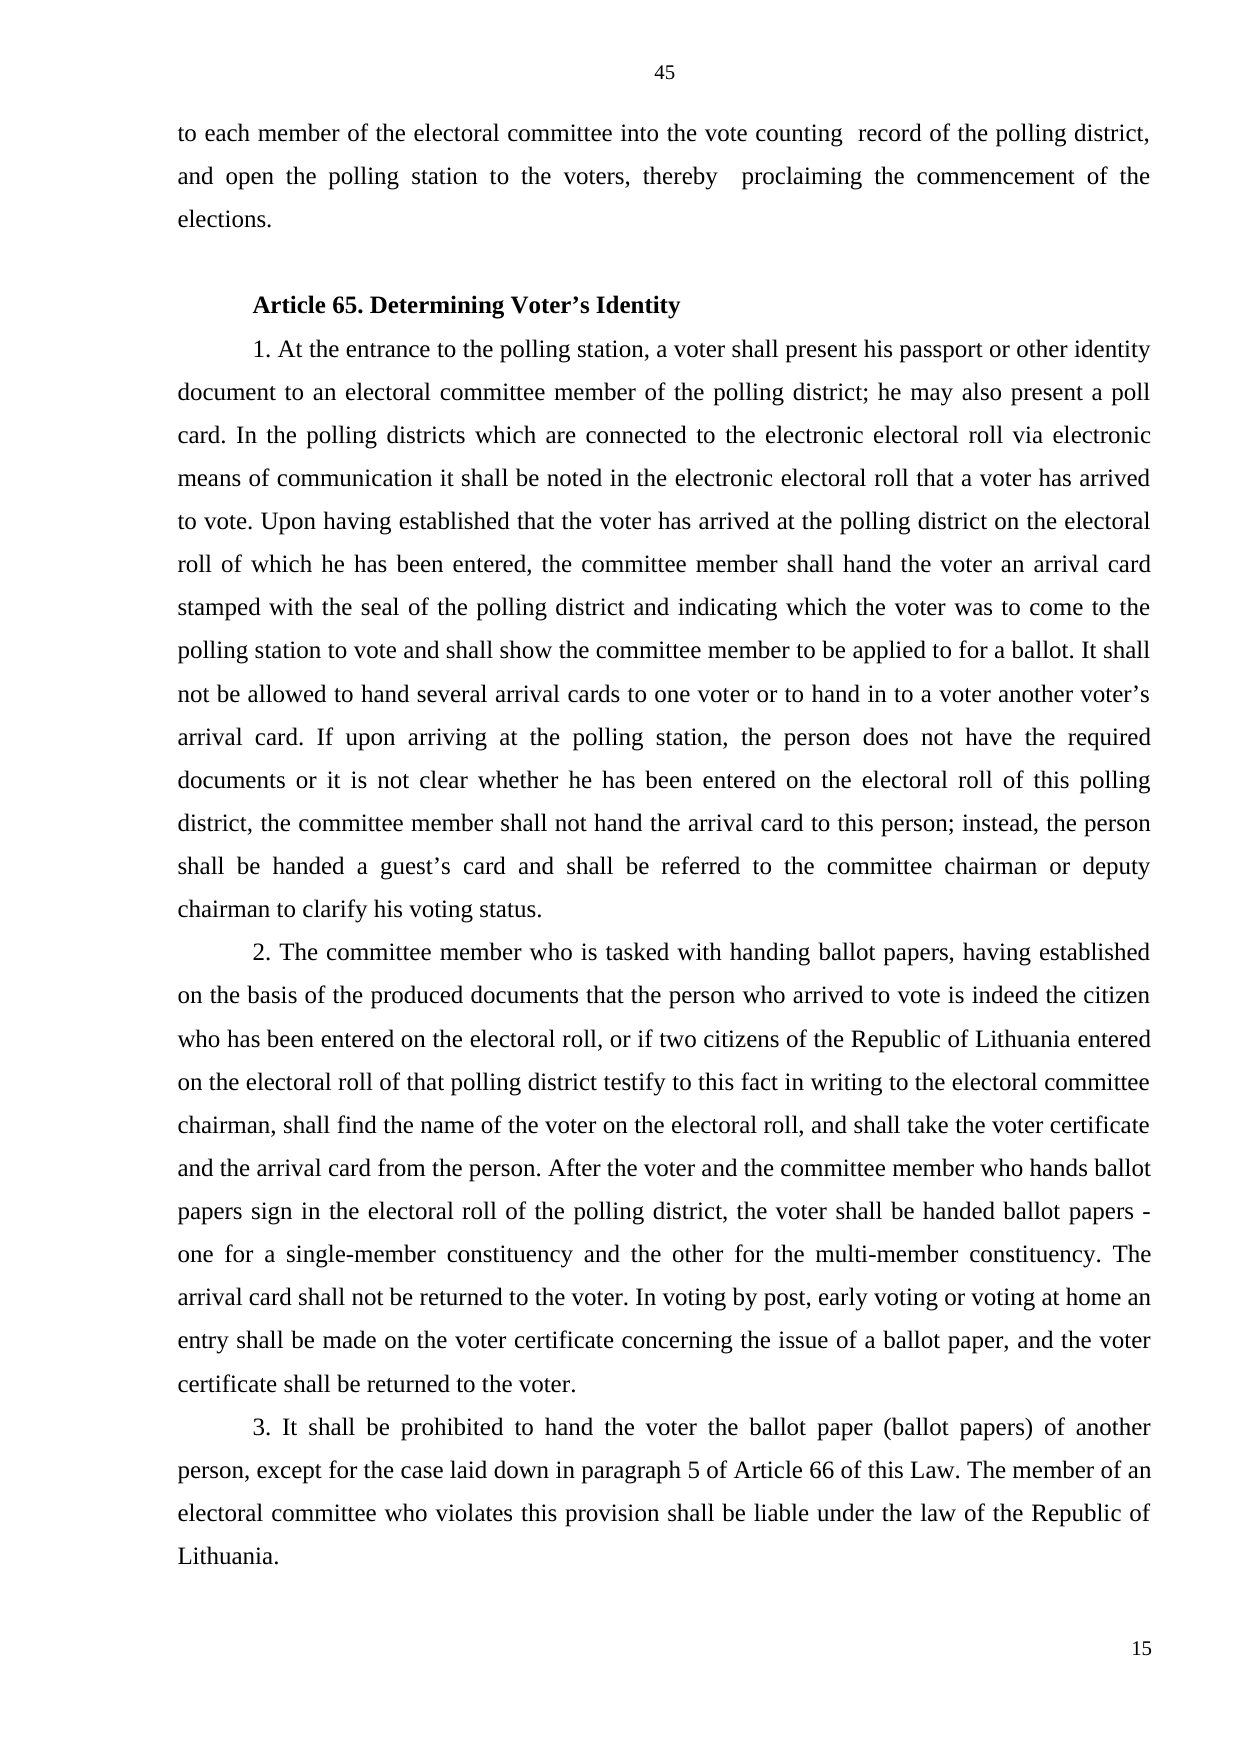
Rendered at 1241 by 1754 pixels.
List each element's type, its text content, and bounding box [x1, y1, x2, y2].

text 2. The committee member who is tasked with handing ballot papers, having established on the basis of the produced documents that the person who arrived to vote is indeed the citizen who has been entered on the electoral roll, or if two citizens of the Republic of Lithuania entered on the electoral roll of that polling district testify to this fact in writing to the electoral committee chairman, shall find the name of the voter on the electoral roll, and shall take the voter certificate and the arrival card from the person. After the voter and the committee member who hands ballot papers sign in the electoral roll of the polling district, the voter shall be handed ballot papers - one for a single-member constituency and the other for the multi-member constituency. The arrival card shall not be returned to the voter. In voting by post, early voting or voting at home an entry shall be made on the voter certificate concerning the issue of a ballot paper, and the voter certificate shall be returned to the voter. [177, 937, 1152, 1397]
text to each member of the electoral committee into the vote counting record of the polling district, and open the polling station to the voters, thereby proclaiming the commencement of the elections. [177, 118, 1152, 233]
text 3. It shall be prohibited to hand the voter the ballot paper (ballot papers) of another person, except for the case laid down in paragraph 5 of Article 66 of this Law. The member of an electoral committee who violates this provision shall be liable under the law of the Republic of Lithuania. [177, 1412, 1152, 1570]
text 1. At the entrance to the polling station, a voter shall present his passport or other identity document to an electoral committee member of the polling district; he may also present a poll card. In the polling districts which are connected to the electronic electoral roll via electronic means of communication it shall be noted in the electronic electoral roll that a voter has arrived to vote. Upon having established that the voter has arrived at the polling district on the electoral roll of which he has been entered, the committee member shall hand the voter an arrival card stamped with the seal of the polling district and indicating which the voter was to come to the polling station to vote and shall show the committee member to be applied to for a ballot. It shall not be allowed to hand several arrival cards to one voter or to hand in to a voter another voter’s arrival card. If upon arriving at the polling station, the person does not have the required documents or it is not clear whether he has been entered on the electoral roll of this polling district, the committee member shall not hand the arrival card to this person; instead, the person shall be handed a guest’s card and shall be referred to the committee chairman or deputy chairman to clarify his voting status. [177, 334, 1152, 923]
text Article 65. Determining Voter’s Identity [177, 291, 1152, 319]
